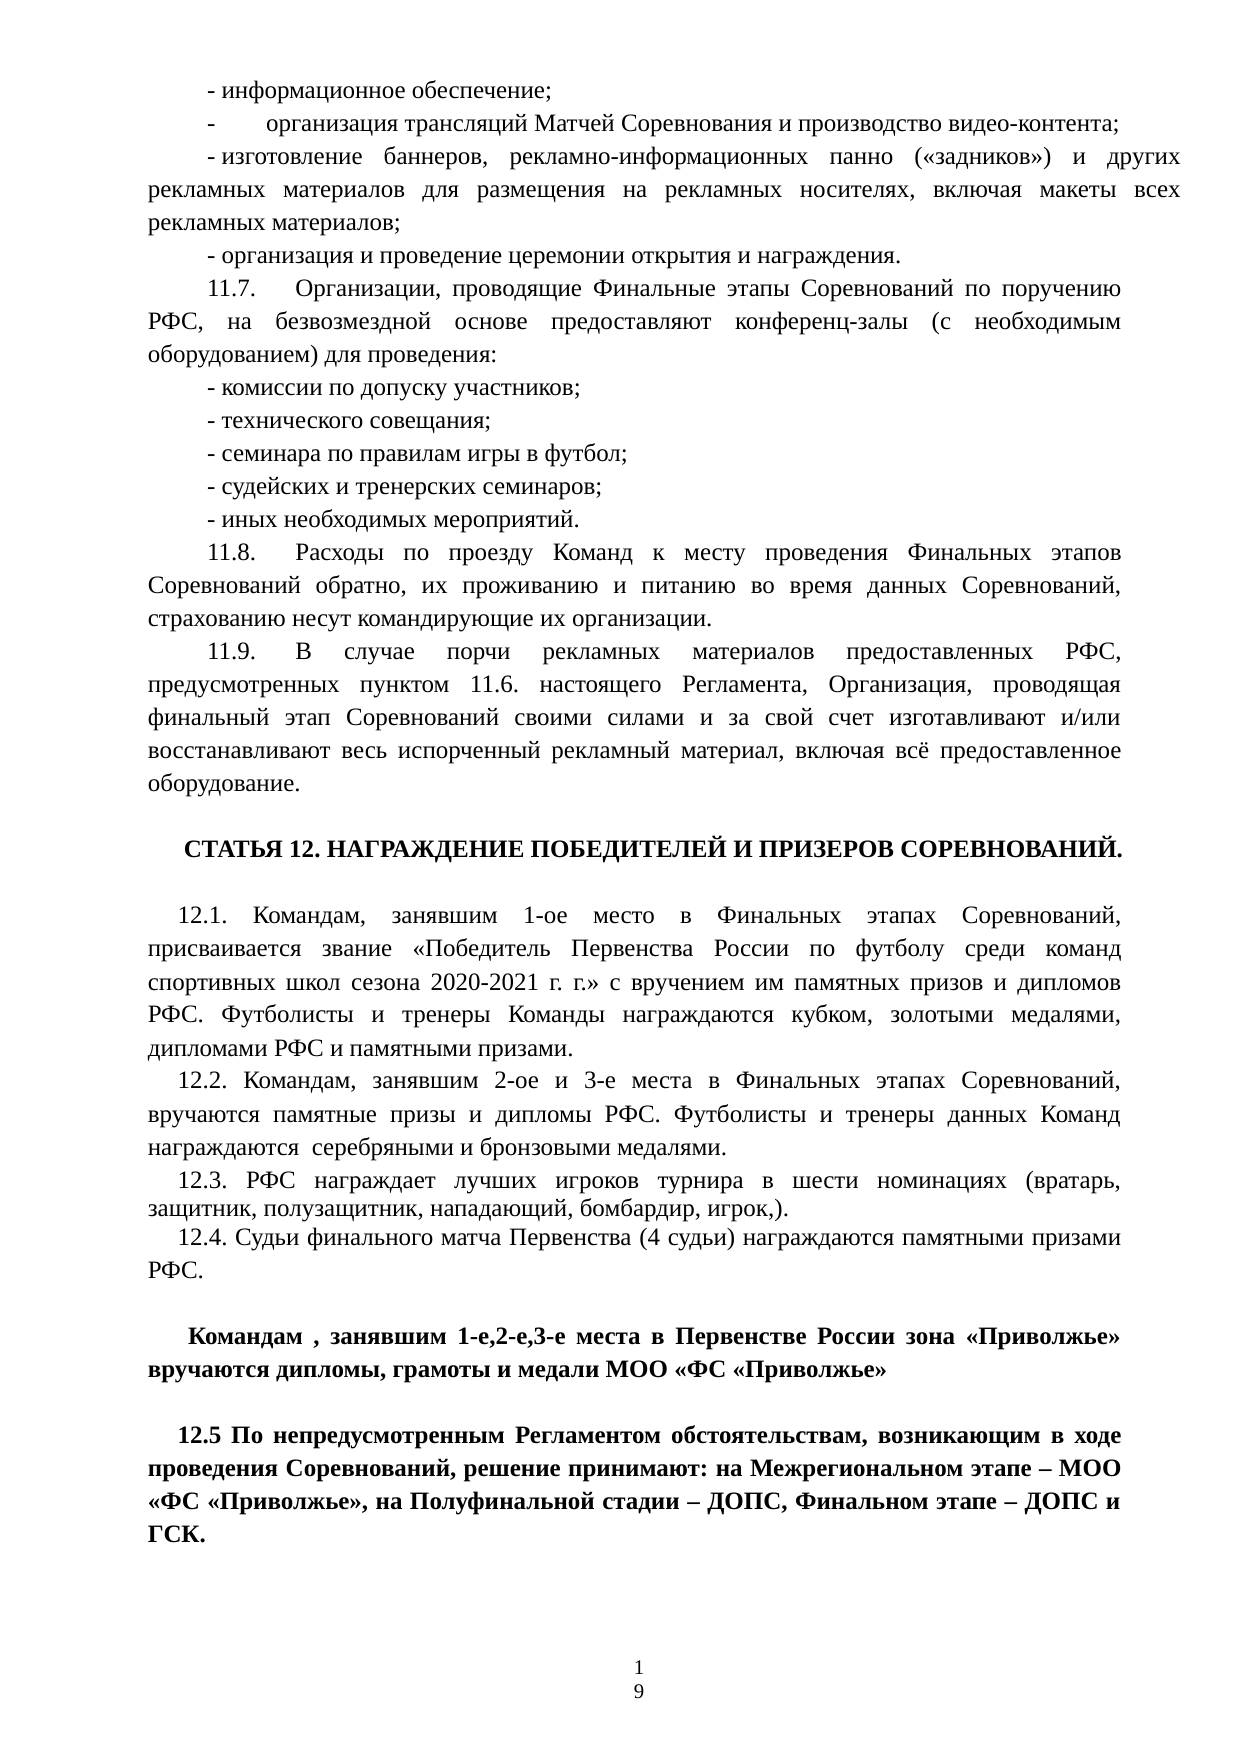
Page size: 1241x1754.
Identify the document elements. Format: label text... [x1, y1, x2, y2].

text - технического совещания; [148, 405, 1181, 434]
text 12.1. Командам, занявшим 1-ое место в Финальных этапах Соревнований, присваивается звание «Победитель Первенства России по футболу среди команд спортивных школ сезона 2020-2021 г. г.» с вручением им памятных призов и дипломов РФС. Футболисты и тренеры Команды награждаются кубком, золотыми медалями, дипломами РФС и памятными призами. [148, 901, 1122, 1061]
text 11.8. Расходы по проезду Команд к месту проведения Финальных этапов Соревнований обратно, их проживанию и питанию во время данных Соревнований, страхованию несут командирующие их организации. [148, 537, 1122, 632]
text - изготовление баннеров, рекламно-информационных панно («задников») и других рекламных материалов для размещения на рекламных носителях, включая макеты всех рекламных материалов; [148, 141, 1181, 236]
text Командам , занявшим 1-е,2-е,3-е места в Первенстве России зона «Приволжье» вручаются дипломы, грамоты и медали МОО «ФС «Приволжье» [148, 1321, 1122, 1383]
text 12.5 По непредусмотренным Регламентом обстоятельствам, возникающим в ходе проведения Соревнований, решение принимают: на Межрегиональном этапе – МОО «ФС «Приволжье», на Полуфинальной стадии – ДОПС, Финальном этапе – ДОПС и ГСК. [148, 1420, 1122, 1548]
text 11.9. В случае порчи рекламных материалов предоставленных РФС, предусмотренных пунктом 11.6. настоящего Регламента, Организация, проводящая финальный этап Соревнований своими силами и за свой счет изготавливают и/или восстанавливают весь испорченный рекламный материал, включая всё предоставленное оборудование. [148, 636, 1122, 797]
text СТАТЬЯ 12. НАГРАЖДЕНИЕ ПОБЕДИТЕЛЕЙ И ПРИЗЕРОВ СОРЕВНОВАНИЙ. [148, 834, 1181, 863]
text 12.2. Командам, занявшим 2-ое и 3-е места в Финальных этапах Соревнований, вручаются памятные призы и дипломы РФС. Футболисты и тренеры данных Команд награждаются серебряными и бронзовыми медалями. [148, 1066, 1122, 1160]
text - комиссии по допуску участников; [148, 372, 1181, 401]
text - организация трансляций Матчей Соревнования и производство видео-контента; [148, 108, 1122, 137]
text 12.3. РФС награждает лучших игроков турнира в шести номинациях (вратарь, защитник, полузащитник, нападающий, бомбардир, игрок,). [148, 1165, 1122, 1222]
text - семинара по правилам игры в футбол; [148, 438, 1181, 467]
text - организация и проведение церемонии открытия и награждения. [148, 240, 1181, 269]
text 11.7. Организации, проводящие Финальные этапы Соревнований по поручению РФС, на безвозмездной основе предоставляют конференц-залы (с необходимым оборудованием) для проведения: [148, 273, 1122, 368]
text 12.4. Судьи финального матча Первенства (4 судьи) награждаются памятными призами РФС. [148, 1222, 1122, 1284]
text - информационное обеспечение; [148, 75, 1181, 104]
text - судейских и тренерских семинаров; [148, 471, 1181, 500]
text - иных необходимых мероприятий. [148, 504, 1181, 533]
